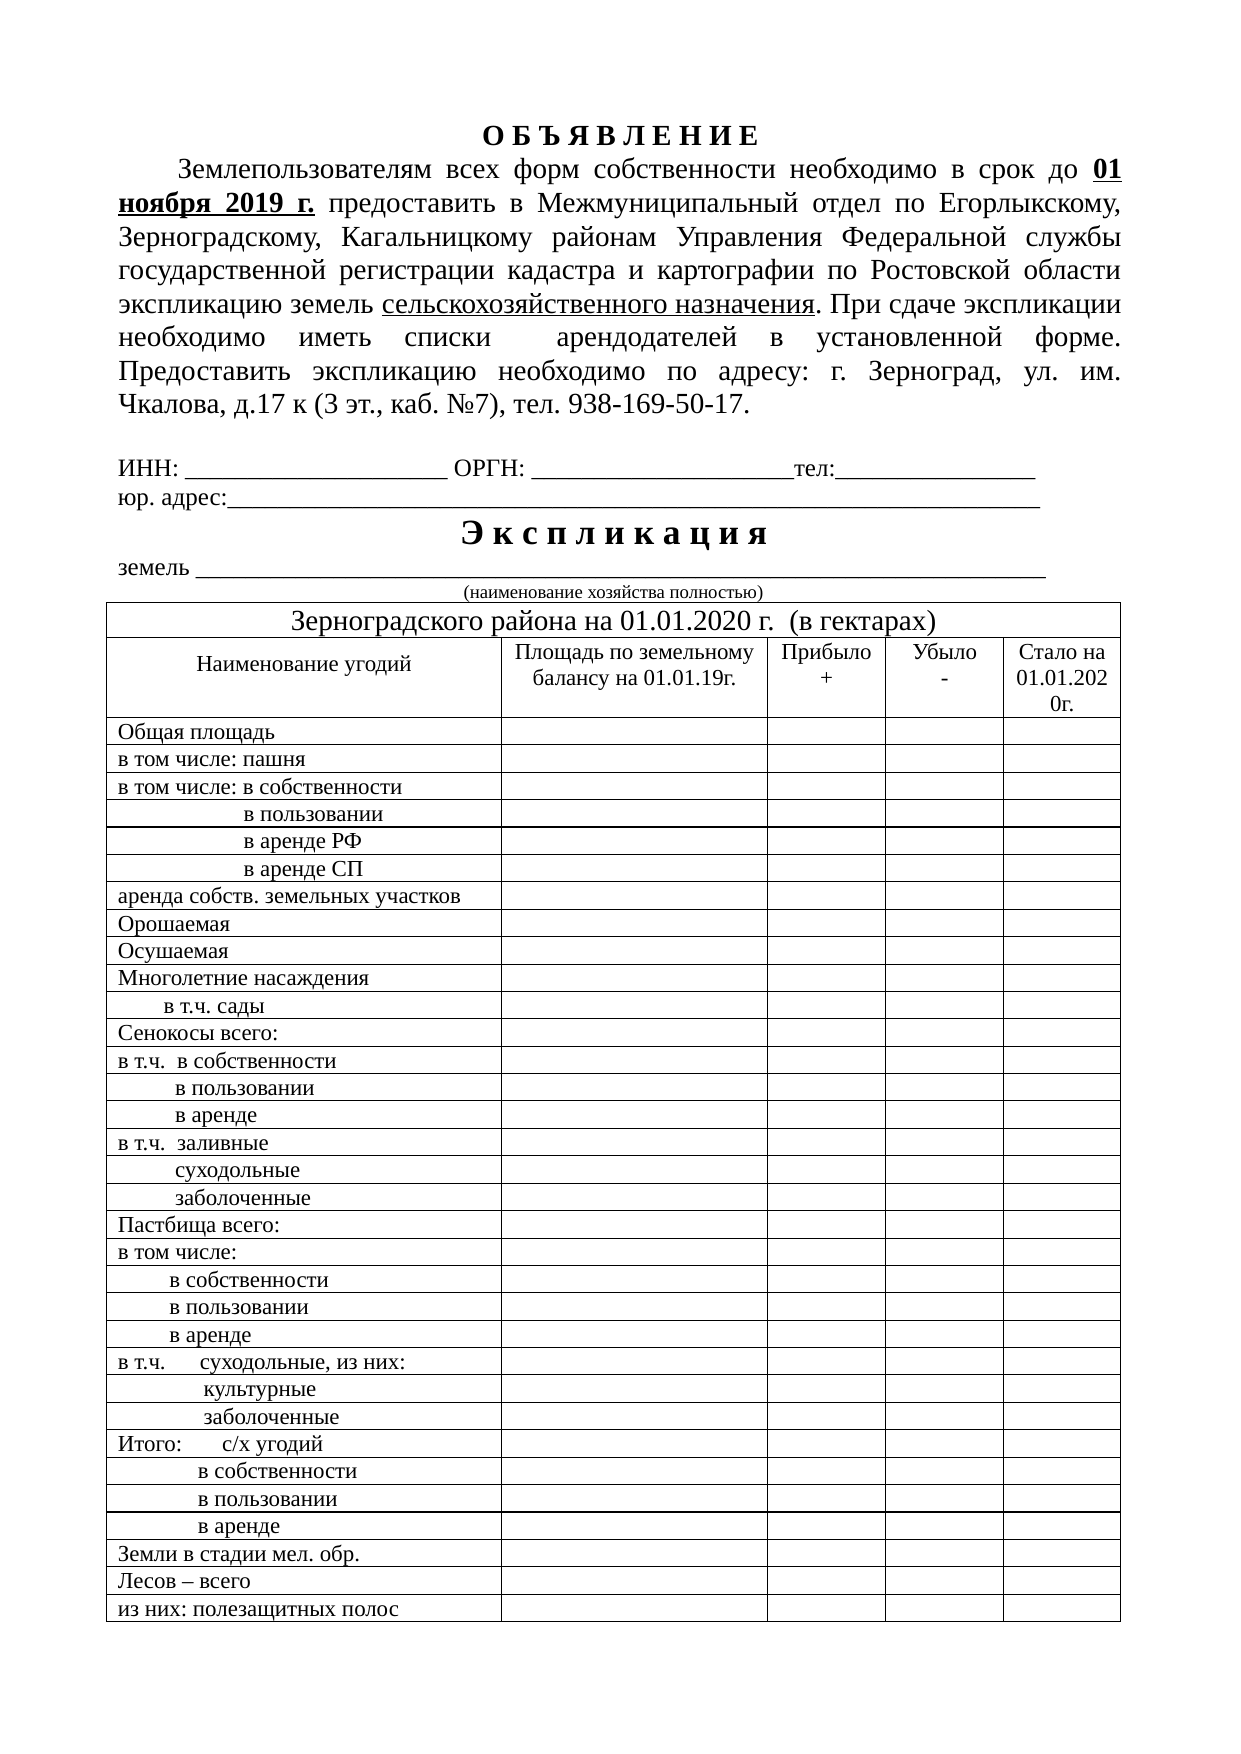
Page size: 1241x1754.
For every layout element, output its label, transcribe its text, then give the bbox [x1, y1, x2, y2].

table_cell [768, 1239, 885, 1265]
table_cell в аренде [107, 1513, 501, 1539]
table_cell [886, 1321, 1003, 1347]
table_cell [502, 937, 767, 963]
table_cell [886, 1074, 1003, 1100]
table_cell [1004, 1595, 1120, 1621]
table_cell [768, 1101, 885, 1128]
table_cell [886, 1595, 1003, 1621]
table_cell Орошаемая [107, 910, 501, 936]
table_cell [1004, 910, 1120, 936]
table_cell [886, 855, 1003, 881]
table_cell [502, 828, 767, 854]
table_cell [1004, 965, 1120, 991]
table_cell в аренде РФ [107, 828, 501, 854]
table_cell [768, 773, 885, 799]
table_cell [768, 1485, 885, 1511]
table_cell [768, 1184, 885, 1210]
table_cell [502, 882, 767, 909]
table_cell [1004, 1047, 1120, 1073]
table_cell [768, 1321, 885, 1347]
table_cell [886, 773, 1003, 799]
table_cell [502, 992, 767, 1018]
table_cell земель ____________________________________________________________________ [106, 552, 1120, 581]
table_cell [502, 1266, 767, 1292]
table_cell [1004, 882, 1120, 909]
table_cell [1004, 1156, 1120, 1183]
table_cell [1004, 1403, 1120, 1429]
table_cell [768, 1513, 885, 1539]
table_cell Общая площадь [107, 718, 501, 744]
table_cell Наименование угодий [107, 638, 501, 717]
table_cell [1004, 828, 1120, 854]
table_cell Э к с п л и к а ц и я [106, 511, 1120, 552]
table_cell [502, 1430, 767, 1457]
table_cell [502, 855, 767, 881]
table_cell [1004, 1239, 1120, 1265]
table_cell [1004, 1019, 1120, 1046]
table_cell [1004, 1430, 1120, 1457]
table_cell [502, 1513, 767, 1539]
table_cell [886, 1047, 1003, 1073]
table_cell [502, 1156, 767, 1183]
table_cell [502, 1375, 767, 1402]
text О Б Ъ Я В Л Е Н И Е [118, 118, 1122, 152]
table_cell [502, 1595, 767, 1621]
table_cell [886, 1485, 1003, 1511]
table_cell [502, 1348, 767, 1374]
table_cell [886, 800, 1003, 826]
table_cell юр. адрес:_________________________________________________________________ [106, 482, 1120, 511]
table_cell [502, 1567, 767, 1593]
table_cell [502, 1211, 767, 1237]
table_cell [1004, 1485, 1120, 1511]
table_cell [502, 1458, 767, 1484]
table_cell [768, 855, 885, 881]
table_cell [1004, 1513, 1120, 1539]
table_cell в том числе: в собственности [107, 773, 501, 799]
table_cell Стало на 01.01.2020г. [1004, 638, 1120, 717]
table_cell в т.ч. суходольные, из них: [107, 1348, 501, 1374]
table_cell Земли в стадии мел. обр. [107, 1540, 501, 1566]
table_cell [1004, 855, 1120, 881]
text Землепользователям всех форм собственности необходимо в срок до 01 ноября 2019 г. предоставить в Межмуниципальный отдел по Егорлыкскому, Зерноградскому, Кагальницкому районам Управления Федеральной службы государственной регистрации кадастра и картографии по Ростовской области экспликацию земель сельскохозяйственного назначения. При сдаче экспликации необходимо иметь списки арендодателей в установленной форме. Предоставить экспликацию необходимо по адресу: г. Зерноград, ул. им. Чкалова, д.17 к (3 эт., каб. №7), тел. 938-169-50-17. [118, 152, 1122, 420]
table_cell [886, 965, 1003, 991]
table_cell Зерноградского района на 01.01.2020 г. (в гектарах) [107, 603, 1120, 637]
table_cell Осушаемая [107, 937, 501, 963]
table_cell [886, 1348, 1003, 1374]
table_cell [1004, 1540, 1120, 1566]
table_cell [886, 1567, 1003, 1593]
table_cell заболоченные [107, 1184, 501, 1210]
table_cell [886, 1540, 1003, 1566]
table_cell [1004, 1348, 1120, 1374]
table_cell [1004, 1184, 1120, 1210]
table_cell [502, 1129, 767, 1155]
table_cell [768, 1540, 885, 1566]
table_cell [768, 1019, 885, 1046]
table_cell [768, 992, 885, 1018]
table_cell [1004, 1293, 1120, 1319]
table_cell [768, 1293, 885, 1319]
table_cell [768, 937, 885, 963]
table_cell [768, 1375, 885, 1402]
table_cell [1004, 1321, 1120, 1347]
table_cell [1004, 718, 1120, 744]
table_cell [886, 1458, 1003, 1484]
table_cell в т.ч. заливные [107, 1129, 501, 1155]
table_cell [886, 1403, 1003, 1429]
table_cell Пастбища всего: [107, 1211, 501, 1237]
table_cell аренда собств. земельных участков [107, 882, 501, 909]
table_cell [886, 1184, 1003, 1210]
table_cell культурные [107, 1375, 501, 1402]
table_cell [1004, 1458, 1120, 1484]
table_cell [502, 1403, 767, 1429]
table_cell [502, 745, 767, 772]
table_cell [502, 1074, 767, 1100]
table_cell (наименование хозяйства полностью) [106, 581, 1120, 602]
table_cell в пользовании [107, 1293, 501, 1319]
table_cell [1004, 1211, 1120, 1237]
table_cell [768, 745, 885, 772]
table_cell Площадь по земельному балансу на 01.01.19г. [502, 638, 767, 717]
table_cell [502, 1047, 767, 1073]
table_cell в том числе: [107, 1239, 501, 1265]
table_cell Итого: с/х угодий [107, 1430, 501, 1457]
table_cell в пользовании [107, 1485, 501, 1511]
table_cell [886, 1211, 1003, 1237]
table_cell [886, 1019, 1003, 1046]
table_cell [502, 1485, 767, 1511]
table_cell Прибыло + [768, 638, 885, 717]
table_cell [502, 800, 767, 826]
table_cell [886, 1129, 1003, 1155]
table_cell из них: полезащитных полос [107, 1595, 501, 1621]
table_cell [768, 882, 885, 909]
table_cell [886, 1266, 1003, 1292]
table_cell [1004, 773, 1120, 799]
table_cell Убыло - [886, 638, 1003, 717]
table_cell Сенокосы всего: [107, 1019, 501, 1046]
table_cell [886, 1239, 1003, 1265]
table_cell [1004, 1129, 1120, 1155]
table_cell в т.ч. в собственности [107, 1047, 501, 1073]
table_cell [768, 1074, 885, 1100]
table_cell [1004, 800, 1120, 826]
table_cell [502, 1101, 767, 1128]
table_cell [886, 910, 1003, 936]
table_cell [1004, 1101, 1120, 1128]
table_cell в собственности [107, 1266, 501, 1292]
table_cell [768, 1266, 885, 1292]
table_cell [886, 745, 1003, 772]
table_cell [886, 1293, 1003, 1319]
table_cell [768, 1595, 885, 1621]
table_cell [768, 1403, 885, 1429]
table_cell [768, 1348, 885, 1374]
table_cell [768, 1211, 885, 1237]
table_cell [886, 1513, 1003, 1539]
table_cell [1004, 1375, 1120, 1402]
table_cell [768, 1458, 885, 1484]
table_cell [502, 1540, 767, 1566]
table_cell [886, 1375, 1003, 1402]
table_cell [1004, 1266, 1120, 1292]
table_cell заболоченные [107, 1403, 501, 1429]
table_cell [768, 1430, 885, 1457]
table_cell [768, 828, 885, 854]
table_cell [502, 718, 767, 744]
table_cell [886, 828, 1003, 854]
table_cell [886, 937, 1003, 963]
table_cell [502, 773, 767, 799]
table_cell [502, 910, 767, 936]
table_cell [502, 1239, 767, 1265]
table_header ИНН: _____________________ ОРГН: _____________________тел:________________ [106, 454, 1120, 482]
table_cell [1004, 937, 1120, 963]
table_cell Многолетние насаждения [107, 965, 501, 991]
table_cell [502, 1293, 767, 1319]
table_cell в том числе: пашня [107, 745, 501, 772]
table_cell [886, 718, 1003, 744]
table_cell в аренде [107, 1321, 501, 1347]
table_cell [768, 800, 885, 826]
table_cell [768, 965, 885, 991]
table_cell [1004, 745, 1120, 772]
table_cell [886, 1101, 1003, 1128]
table_cell [1004, 1567, 1120, 1593]
table_cell [886, 882, 1003, 909]
table_cell суходольные [107, 1156, 501, 1183]
table_cell [886, 1430, 1003, 1457]
table_cell [768, 1156, 885, 1183]
table_cell [768, 910, 885, 936]
table_cell [1004, 1074, 1120, 1100]
table_cell [886, 992, 1003, 1018]
table_cell [768, 1047, 885, 1073]
table_cell [768, 1567, 885, 1593]
table_cell в аренде [107, 1101, 501, 1128]
table_cell в аренде СП [107, 855, 501, 881]
table_cell [502, 1321, 767, 1347]
table_cell в пользовании [107, 800, 501, 826]
table_cell [502, 1019, 767, 1046]
table_cell [886, 1156, 1003, 1183]
table_cell [1004, 992, 1120, 1018]
table_cell [768, 1129, 885, 1155]
table_cell Лесов – всего [107, 1567, 501, 1593]
table_cell [502, 1184, 767, 1210]
table_cell [768, 718, 885, 744]
table_cell в собственности [107, 1458, 501, 1484]
table_cell [502, 965, 767, 991]
table_cell в пользовании [107, 1074, 501, 1100]
table_cell в т.ч. сады [107, 992, 501, 1018]
